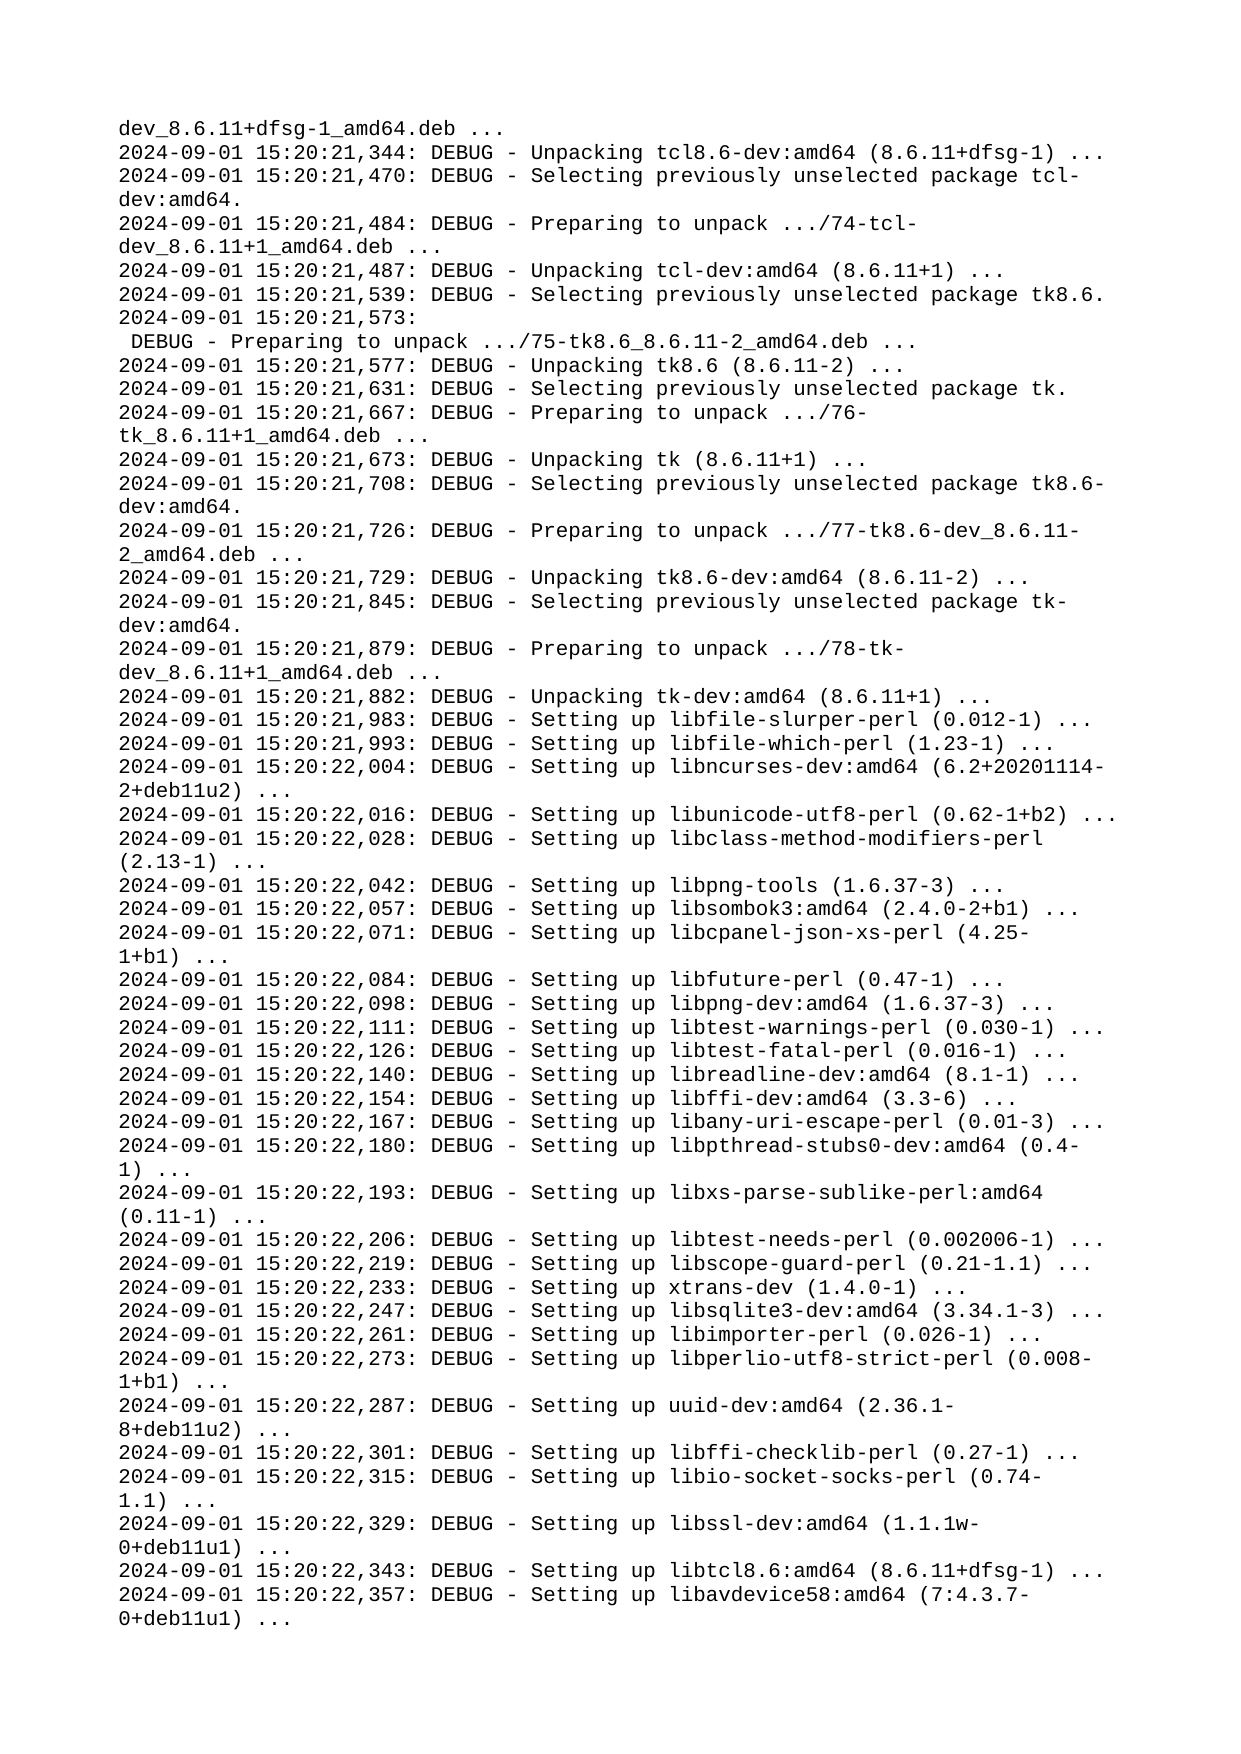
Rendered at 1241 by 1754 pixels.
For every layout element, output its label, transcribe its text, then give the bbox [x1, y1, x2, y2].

text DEBUG - Preparing to unpack .../75-tk8.6_8.6.11-2_amd64.deb ... 2024-09-01 15:20:21,577: DEBUG - Unpacking tk8.6 (8.6.11-2) ... 2024-09-01 15:20:21,631: DEBUG - Selecting previously unselected package tk. 2024-09-01 15:20:21,667: DEBUG - Preparing to unpack .../76-tk_8.6.11+1_amd64.deb ... 2024-09-01 15:20:21,673: DEBUG - Unpacking tk (8.6.11+1) ... 2024-09-01 15:20:21,708: DEBUG - Selecting previously unselected package tk8.6-dev:amd64. 2024-09-01 15:20:21,726: DEBUG - Preparing to unpack .../77-tk8.6-dev_8.6.11-2_amd64.deb ... 2024-09-01 15:20:21,729: DEBUG - Unpacking tk8.6-dev:amd64 (8.6.11-2) ... 2024-09-01 15:20:21,845: DEBUG - Selecting previously unselected package tk-dev:amd64. 2024-09-01 15:20:21,879: DEBUG - Preparing to unpack .../78-tk-dev_8.6.11+1_amd64.deb ... 2024-09-01 15:20:21,882: DEBUG - Unpacking tk-dev:amd64 (8.6.11+1) ... 2024-09-01 15:20:21,983: DEBUG - Setting up libfile-slurper-perl (0.012-1) ... 2024-09-01 15:20:21,993: DEBUG - Setting up libfile-which-perl (1.23-1) ... 2024-09-01 15:20:22,004: DEBUG - Setting up libncurses-dev:amd64 (6.2+20201114-2+deb11u2) ... 2024-09-01 15:20:22,016: DEBUG - Setting up libunicode-utf8-perl (0.62-1+b2) ... 2024-09-01 15:20:22,028: DEBUG - Setting up libclass-method-modifiers-perl (2.13-1) ... 2024-09-01 15:20:22,042: DEBUG - Setting up libpng-tools (1.6.37-3) ... 2024-09-01 15:20:22,057: DEBUG - Setting up libsombok3:amd64 (2.4.0-2+b1) ... 2024-09-01 15:20:22,071: DEBUG - Setting up libcpanel-json-xs-perl (4.25-1+b1) ... 2024-09-01 15:20:22,084: DEBUG - Setting up libfuture-perl (0.47-1) ... 2024-09-01 15:20:22,098: DEBUG - Setting up libpng-dev:amd64 (1.6.37-3) ... 2024-09-01 15:20:22,111: DEBUG - Setting up libtest-warnings-perl (0.030-1) ... 2024-09-01 15:20:22,126: DEBUG - Setting up libtest-fatal-perl (0.016-1) ... 2024-09-01 15:20:22,140: DEBUG - Setting up libreadline-dev:amd64 (8.1-1) ... 2024-09-01 15:20:22,154: DEBUG - Setting up libffi-dev:amd64 (3.3-6) ... 2024-09-01 15:20:22,167: DEBUG - Setting up libany-uri-escape-perl (0.01-3) ... 2024-09-01 15:20:22,180: DEBUG - Setting up libpthread-stubs0-dev:amd64 (0.4-1) ... 2024-09-01 15:20:22,193: DEBUG - Setting up libxs-parse-sublike-perl:amd64 (0.11-1) ... 2024-09-01 15:20:22,206: DEBUG - Setting up libtest-needs-perl (0.002006-1) ... 2024-09-01 15:20:22,219: DEBUG - Setting up libscope-guard-perl (0.21-1.1) ... 2024-09-01 15:20:22,233: DEBUG - Setting up xtrans-dev (1.4.0-1) ... 2024-09-01 15:20:22,247: DEBUG - Setting up libsqlite3-dev:amd64 (3.34.1-3) ... 2024-09-01 15:20:22,261: DEBUG - Setting up libimporter-perl (0.026-1) ... 2024-09-01 15:20:22,273: DEBUG - Setting up libperlio-utf8-strict-perl (0.008-1+b1) ... 2024-09-01 15:20:22,287: DEBUG - Setting up uuid-dev:amd64 (2.36.1-8+deb11u2) ... 2024-09-01 15:20:22,301: DEBUG - Setting up libffi-checklib-perl (0.27-1) ... 2024-09-01 15:20:22,315: DEBUG - Setting up libio-socket-socks-perl (0.74-1.1) ... 2024-09-01 15:20:22,329: DEBUG - Setting up libssl-dev:amd64 (1.1.1w-0+deb11u1) ... 2024-09-01 15:20:22,343: DEBUG - Setting up libtcl8.6:amd64 (8.6.11+dfsg-1) ... 2024-09-01 15:20:22,357: DEBUG - Setting up libavdevice58:amd64 (7:4.3.7-0+deb11u1) ... [118, 331, 1122, 1631]
text dev_8.6.11+dfsg-1_amd64.deb ... 2024-09-01 15:20:21,344: DEBUG - Unpacking tcl8.6-dev:amd64 (8.6.11+dfsg-1) ... 2024-09-01 15:20:21,470: DEBUG - Selecting previously unselected package tcl-dev:amd64. 2024-09-01 15:20:21,484: DEBUG - Preparing to unpack .../74-tcl-dev_8.6.11+1_amd64.deb ... 2024-09-01 15:20:21,487: DEBUG - Unpacking tcl-dev:amd64 (8.6.11+1) ... 2024-09-01 15:20:21,539: DEBUG - Selecting previously unselected package tk8.6. 2024-09-01 15:20:21,573: [118, 118, 1122, 331]
